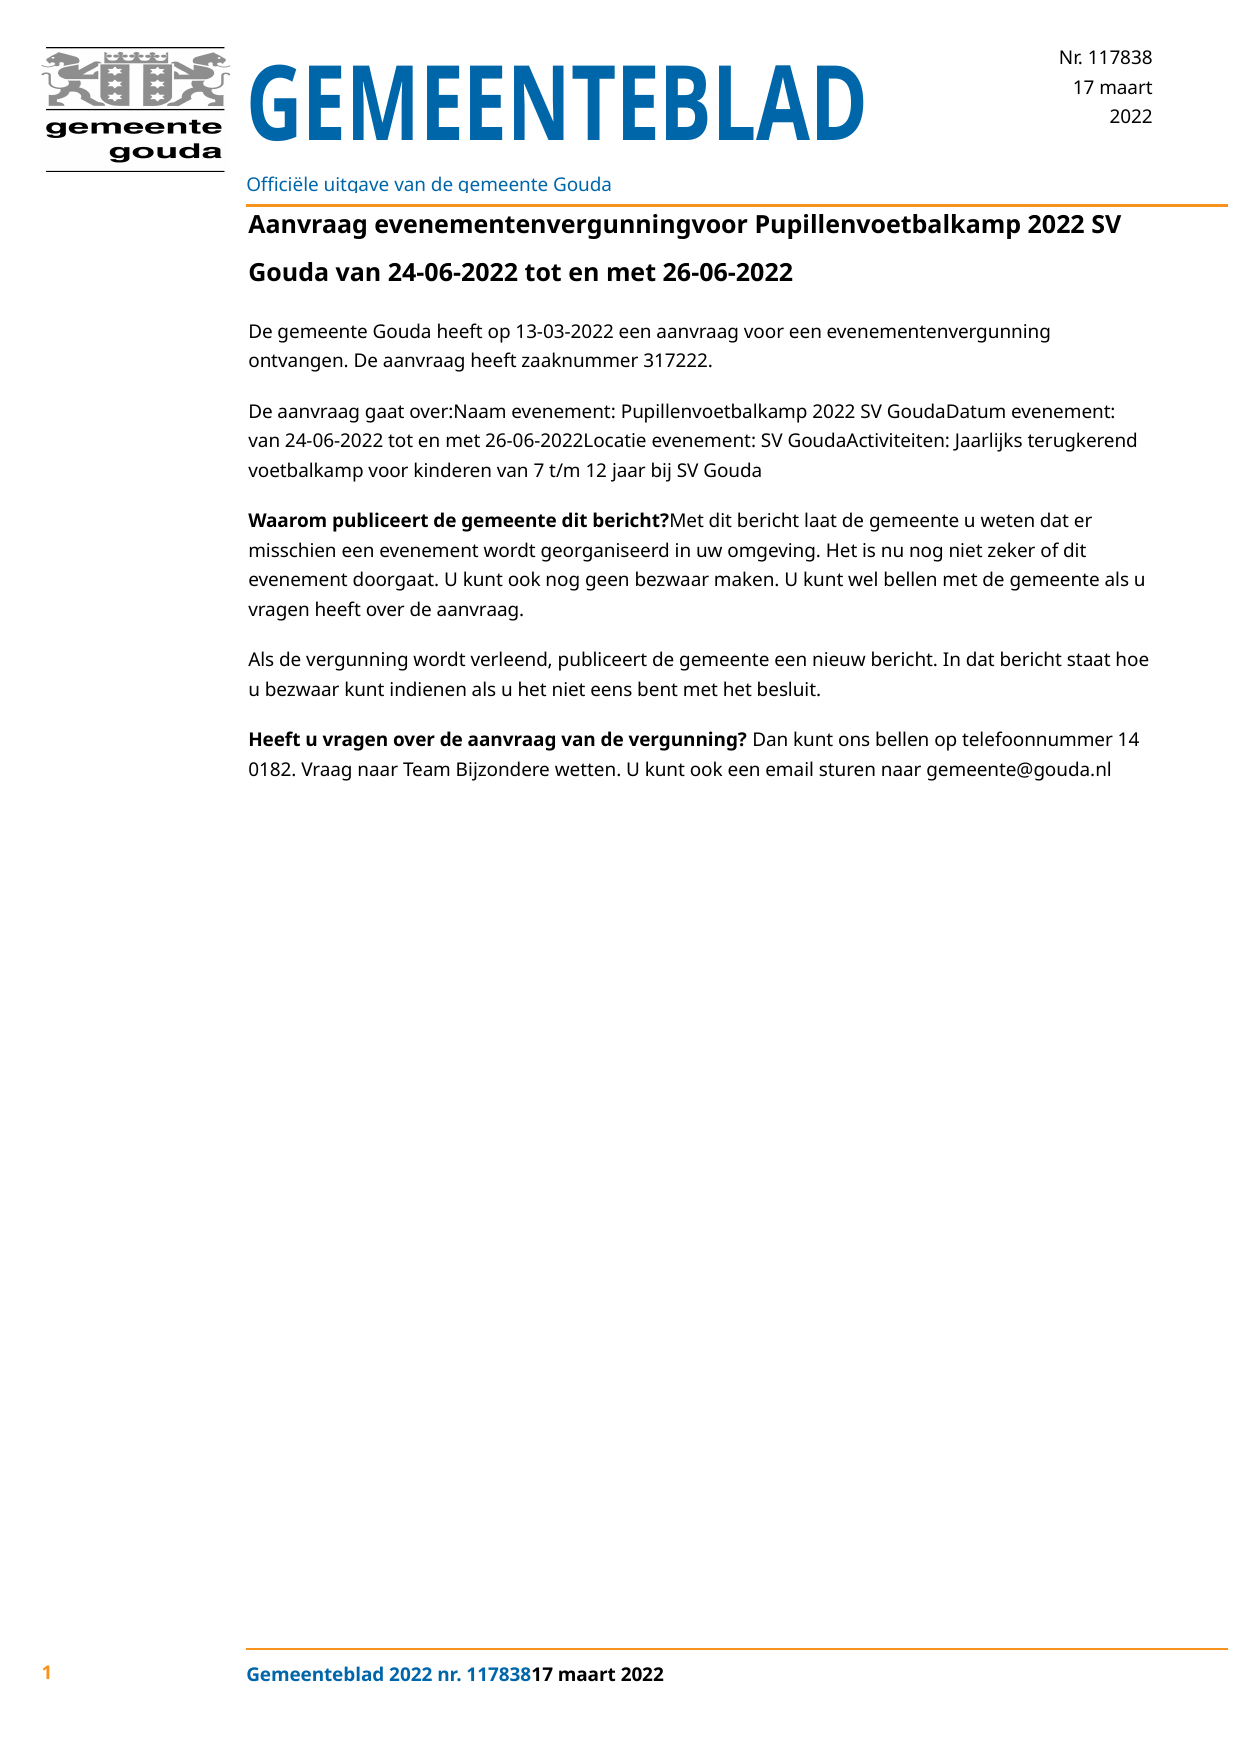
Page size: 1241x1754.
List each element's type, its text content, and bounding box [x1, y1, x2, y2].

text Waarom publiceert de gemeente dit bericht?Met dit bericht laat de gemeente u weten dat er misschien een evenement wordt georganiseerd in uw omgeving. Het is nu nog niet zeker of dit evenement doorgaat. U kunt ook nog geen bezwaar maken. U kunt wel bellen met de gemeente als u vragen heeft over de aanvraag. [248, 507, 1152, 622]
text Als de vergunning wordt verleend, publiceert de gemeente een nieuw bericht. In dat bericht staat hoe u bezwaar kunt indienen als u het niet eens bent met het besluit. [248, 647, 1152, 702]
text Aanvraag evenementenvergunningvoor Pupillenvoetbalkamp 2022 SV Gouda van 24-06-2022 tot en met 26-06-2022 [248, 207, 1152, 288]
text De gemeente Gouda heeft op 13-03-2022 een aanvraag voor een evenementenvergunning ontvangen. De aanvraag heeft zaaknummer 317222. [248, 318, 1152, 373]
text Heeft u vragen over de aanvraag van de vergunning? Dan kunt ons bellen op telefoonnummer 14 0182. Vraag naar Team Bijzondere wetten. U kunt ook een email sturen naar gemeente@gouda.nl [248, 727, 1152, 782]
text De aanvraag gaat over:Naam evenement: Pupillenvoetbalkamp 2022 SV GoudaDatum evenement: van 24-06-2022 tot en met 26-06-2022Locatie evenement: SV GoudaActiviteiten: Jaarlijks terugkerend voetbalkamp voor kinderen van 7 t/m 12 jaar bij SV Gouda [248, 398, 1152, 483]
picture [41, 47, 231, 172]
